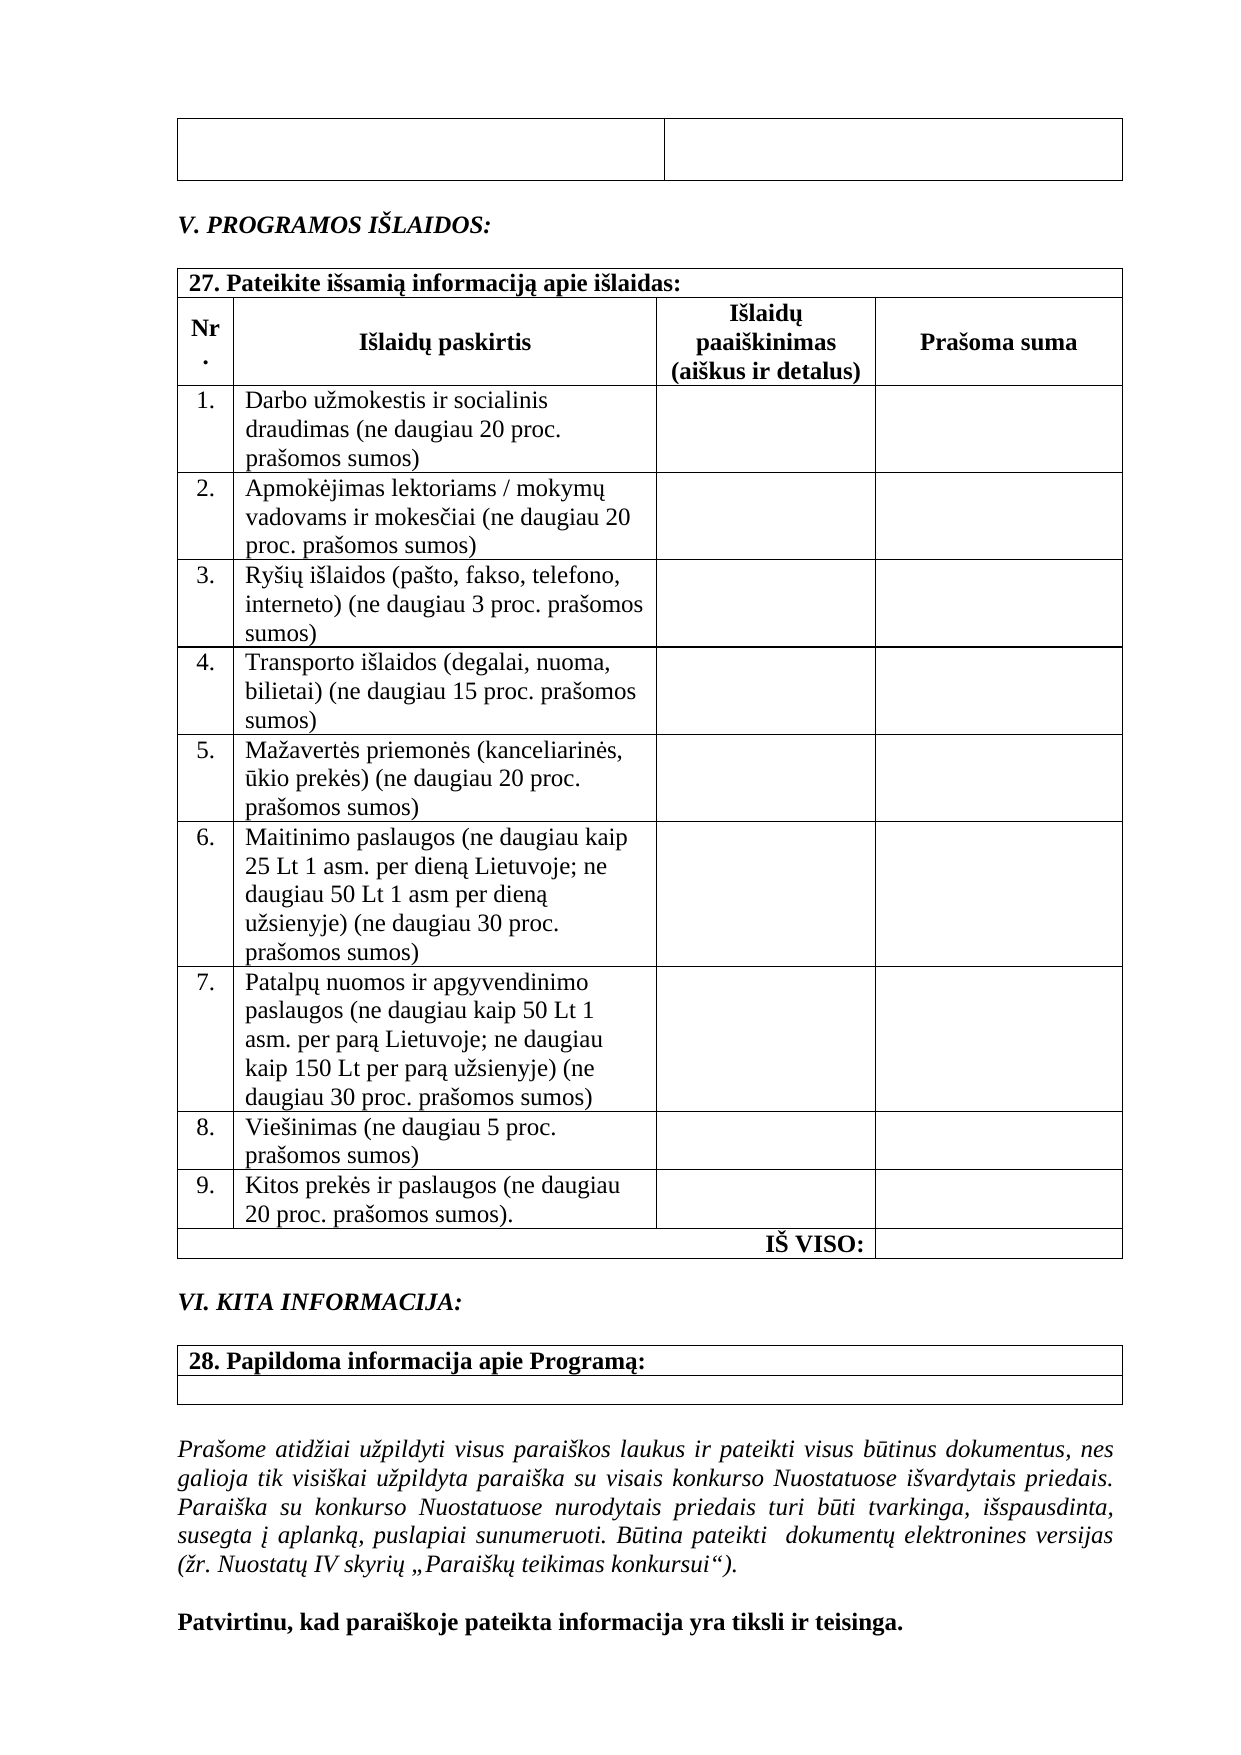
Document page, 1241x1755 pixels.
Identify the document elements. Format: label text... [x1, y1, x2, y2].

table_cell Apmokėjimas lektoriams / mokymų vadovams ir mokesčiai (ne daugiau 20 proc. prašomos sumos) [234, 473, 656, 559]
table_cell [665, 119, 1122, 180]
table_cell [876, 473, 1122, 559]
table_cell [657, 967, 875, 1111]
table_cell [657, 1112, 875, 1169]
table_header 27. Pateikite išsamią informaciją apie išlaidas: [178, 269, 1122, 297]
table_cell [876, 386, 1122, 472]
table_header 28. Papildoma informacija apie Programą: [178, 1346, 1122, 1374]
table_cell [178, 1229, 233, 1257]
table_cell 9. [178, 1170, 233, 1228]
table_cell 2. [178, 473, 233, 559]
table_cell Išlaidų paaiškinimas (aiškus ir detalus) [657, 298, 875, 384]
table_cell Viešinimas (ne daugiau 5 proc. prašomos sumos) [234, 1112, 656, 1169]
table_cell Transporto išlaidos (degalai, nuoma, bilietai) (ne daugiau 15 proc. prašomos sumos) [234, 648, 656, 734]
table_cell 6. [178, 822, 233, 966]
table_cell Maitinimo paslaugos (ne daugiau kaip 25 Lt 1 asm. per dieną Lietuvoje; ne daugiau 50 Lt 1 asm per dieną užsienyje) (ne daugiau 30 proc. prašomos sumos) [234, 822, 656, 966]
text V. PROGRAMOS IŠLAIDOS: [177, 210, 1122, 239]
table_cell Mažavertės priemonės (kanceliarinės, ūkio prekės) (ne daugiau 20 proc. prašomos sumos) [234, 735, 656, 821]
table_cell [876, 1112, 1122, 1169]
text Prašome atidžiai užpildyti visus paraiškos laukus ir pateikti visus būtinus dokumentus, nes galioja tik visiškai užpildyta paraiška su visais konkurso Nuostatuose išvardytais priedais. Paraiška su konkurso Nuostatuose nurodytais priedais turi būti tvarkinga, išspausdinta, susegta į aplanką, puslapiai sunumeruoti. Būtina pateikti dokumentų elektronines versijas (žr. Nuostatų IV skyrių „Paraiškų teikimas konkursui“). [177, 1434, 1117, 1578]
table_cell [657, 735, 875, 821]
table_cell Prašoma suma [876, 298, 1122, 384]
table_cell Ryšių išlaidos (pašto, fakso, telefono, interneto) (ne daugiau 3 proc. prašomos sumos) [234, 560, 656, 646]
table_cell [657, 1170, 875, 1228]
text Patvirtinu, kad paraiškoje pateikta informacija yra tiksli ir teisinga. [177, 1607, 1122, 1635]
table_cell [657, 648, 875, 734]
table_cell Patalpų nuomos ir apgyvendinimo paslaugos (ne daugiau kaip 50 Lt 1 asm. per parą Lietuvoje; ne daugiau kaip 150 Lt per parą užsienyje) (ne daugiau 30 proc. prašomos sumos) [234, 967, 656, 1111]
table_cell [657, 822, 875, 966]
table_cell 8. [178, 1112, 233, 1169]
text VI. KITA INFORMACIJA: [177, 1287, 1122, 1316]
table_cell [876, 822, 1122, 966]
table_cell [657, 560, 875, 646]
table_cell [876, 560, 1122, 646]
table_cell [657, 386, 875, 472]
table_cell 4. [178, 648, 233, 734]
table_cell [876, 648, 1122, 734]
table_cell [876, 967, 1122, 1111]
table_cell IŠ VISO: [234, 1229, 875, 1257]
table_cell [876, 1170, 1122, 1228]
table_cell Darbo užmokestis ir socialinis draudimas (ne daugiau 20 proc. prašomos sumos) [234, 386, 656, 472]
table_cell Nr. [178, 298, 233, 384]
table_cell Išlaidų paskirtis [234, 298, 656, 384]
table_cell 1. [178, 386, 233, 472]
table_cell 7. [178, 967, 233, 1111]
table_cell [178, 119, 664, 180]
table_cell 3. [178, 560, 233, 646]
table_cell [657, 473, 875, 559]
table_cell [876, 1229, 1122, 1257]
table_cell Kitos prekės ir paslaugos (ne daugiau 20 proc. prašomos sumos). [234, 1170, 656, 1228]
table_cell 5. [178, 735, 233, 821]
table_cell [876, 735, 1122, 821]
table_cell [178, 1376, 1122, 1404]
